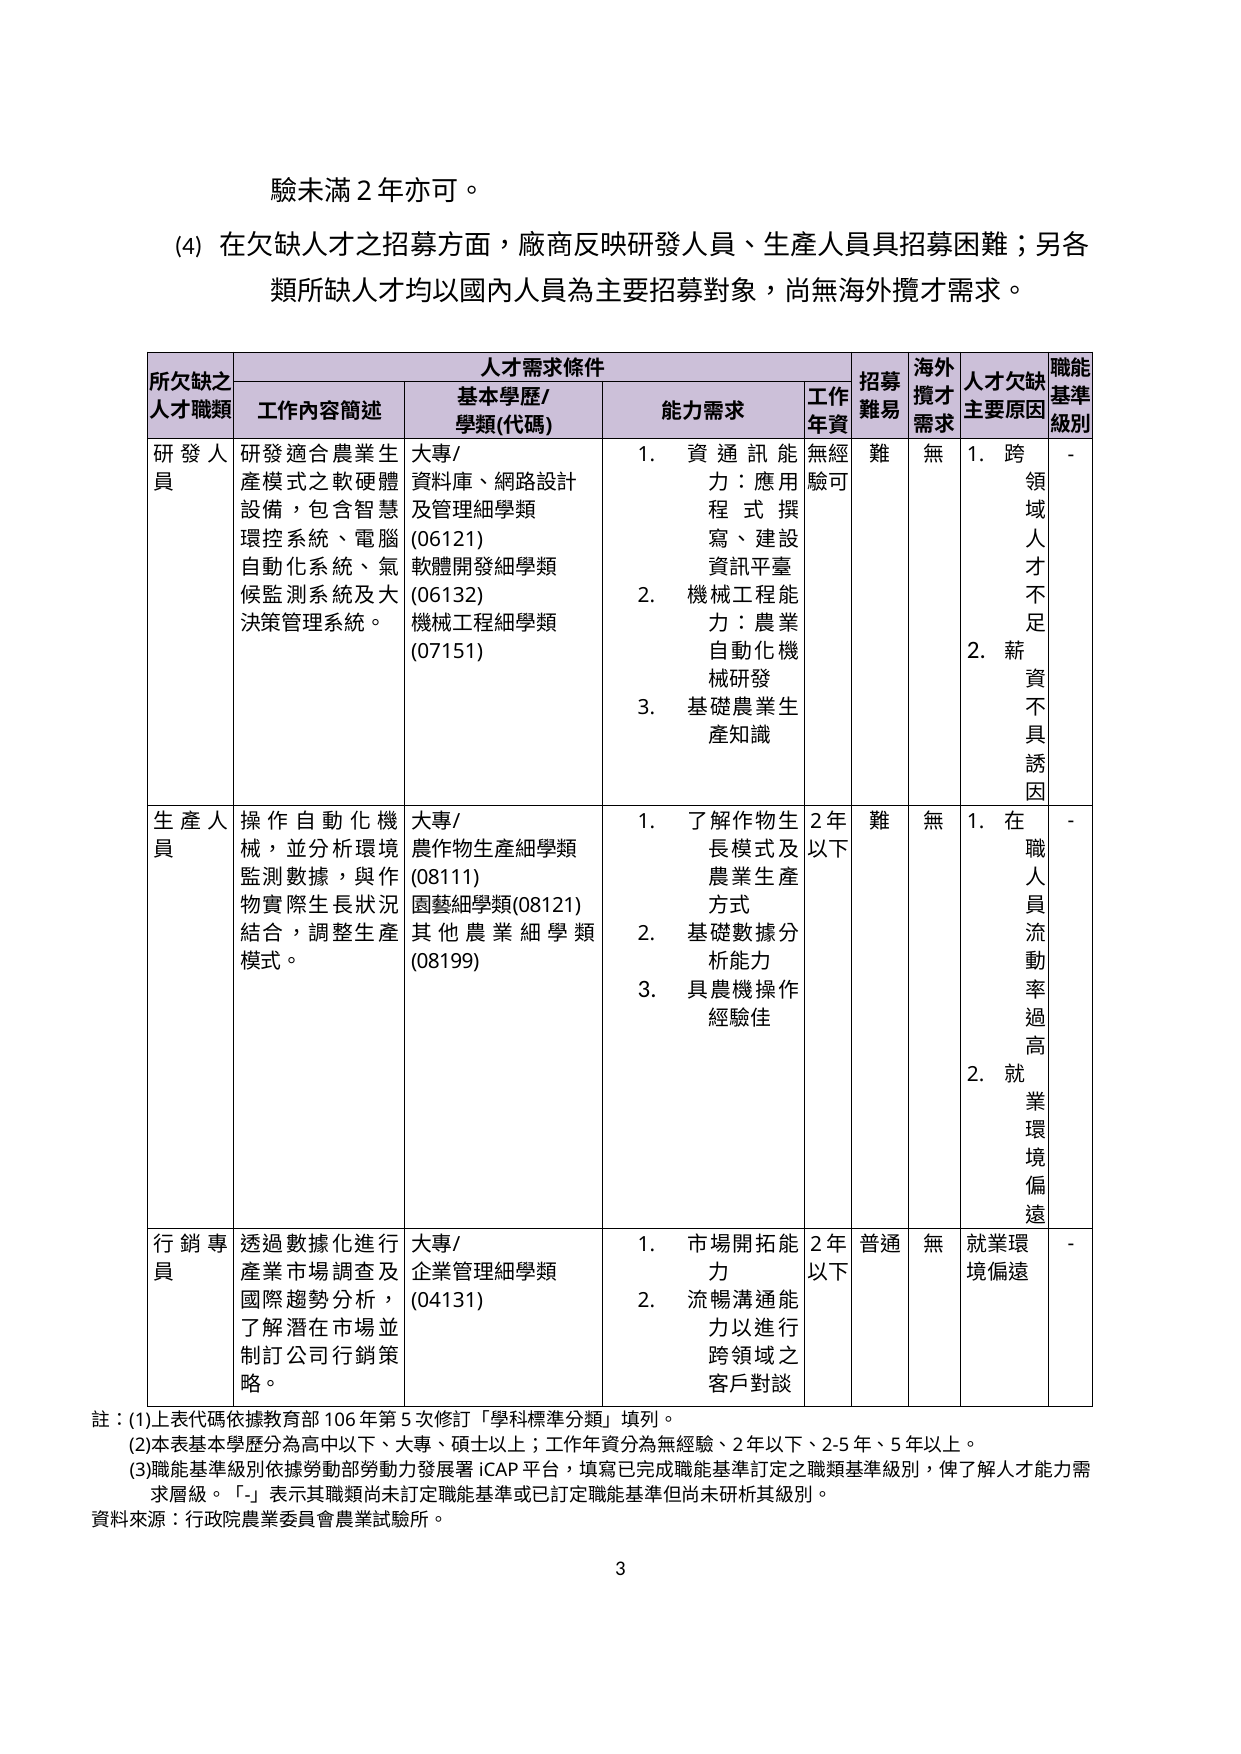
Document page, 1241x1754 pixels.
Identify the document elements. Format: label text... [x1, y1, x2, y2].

table_cell 在職人員流動率過高 就業環境偏遠 [961, 806, 1048, 1228]
table_cell 難 [852, 439, 908, 805]
table_cell 2年以下 [805, 806, 851, 1228]
table_cell 大專/ 資料庫、網路設計及管理細學類(06121) 軟體開發細學類(06132) 機械工程細學類(07151) [405, 439, 602, 805]
table_cell 操作自動化機械，並分析環境監測數據，與作物實際生長狀況結合，調整生產模式。 [234, 806, 404, 1228]
list 在欠缺人才之招募方面，廠商反映研發人員、生產人員具招募困難；另各類所缺人才均以國內人員為主要招募對象，尚無海外攬才需求。 [174, 217, 1092, 309]
table_cell 無 [909, 1229, 960, 1406]
table_cell 研發適合農業生產模式之軟硬體設備，包含智慧環控系統、電腦自動化系統、氣候監測系統及大決策管理系統。 [234, 439, 404, 805]
table_cell 生產人員 [148, 806, 233, 1228]
table_cell - [1049, 439, 1092, 805]
table_cell 無 [909, 806, 960, 1228]
table_cell 基本學歷/ 學類(代碼) [405, 382, 602, 438]
table_cell 無經驗可 [805, 439, 851, 805]
table_cell 大專/ 農作物生產細學類(08111) 園藝細學類(08121) 其他農業細學類(08199) [405, 806, 602, 1228]
table_cell 能力需求 [603, 382, 804, 438]
table_cell 行銷專員 [148, 1229, 233, 1406]
table_header 人才欠缺主要原因 [961, 353, 1048, 438]
table_header 職能基準級別 [1049, 353, 1092, 438]
table_cell 研發人員 [148, 439, 233, 805]
table_cell 普通 [852, 1229, 908, 1406]
table_header 招募難易 [852, 353, 908, 438]
table_cell 2年以下 [805, 1229, 851, 1406]
text (2)本表基本學歷分為高中以下、大專、碩士以上；工作年資分為無經驗、2年以下、2-5年、5年以上。 [91, 1432, 1092, 1457]
text (3)職能基準級別依據勞動部勞動力發展署iCAP平台，填寫已完成職能基準訂定之職類基準級別，俾了解人才能力需求層級。「-」表示其職類尚未訂定職能基準或已訂定職能基準但尚未研析其級別。 [91, 1457, 1092, 1507]
table_cell 工作內容簡述 [234, 382, 404, 438]
table_cell 大專/ 企業管理細學類(04131) [405, 1229, 602, 1406]
table_header 所欠缺之 人才職類 [148, 353, 233, 438]
list 在工作年資要求方面，研發人員較無工作年資門檻限制，無工作經驗亦可，而生產人員、行銷專員則要求具工作經驗，惟年資要求不長，工作經驗未滿2年亦可。 [174, 164, 1092, 210]
table_cell - [1049, 806, 1092, 1228]
table_cell 無 [909, 439, 960, 805]
table_cell 了解作物生長模式及農業生產方式 基礎數據分析能力 具農機操作經驗佳 [603, 806, 804, 1228]
table_header 人才需求條件 [234, 353, 851, 381]
table_cell 工作 年資 [805, 382, 851, 438]
table_cell 市場開拓能力 流暢溝通能力以進行跨領域之客戶對談 [603, 1229, 804, 1406]
table_cell 資通訊能力：應用程式撰寫、建設資訊平臺 機械工程能力：農業自動化機械研發 基礎農業生產知識 [603, 439, 804, 805]
table_cell 就業環境偏遠 [961, 1229, 1048, 1406]
table_header 海外攬才需求 [909, 353, 960, 438]
text 資料來源：行政院農業委員會農業試驗所。 [91, 1507, 1092, 1532]
text 註：(1)上表代碼依據教育部106年第5次修訂「學科標準分類」填列。 [91, 1407, 1092, 1432]
table_cell 難 [852, 806, 908, 1228]
table_cell 透過數據化進行產業市場調查及國際趨勢分析，了解潛在市場並制訂公司行銷策略。 [234, 1229, 404, 1406]
table_cell - [1049, 1229, 1092, 1406]
table_cell 跨領域人才不足 薪資不具誘因 [961, 439, 1048, 805]
